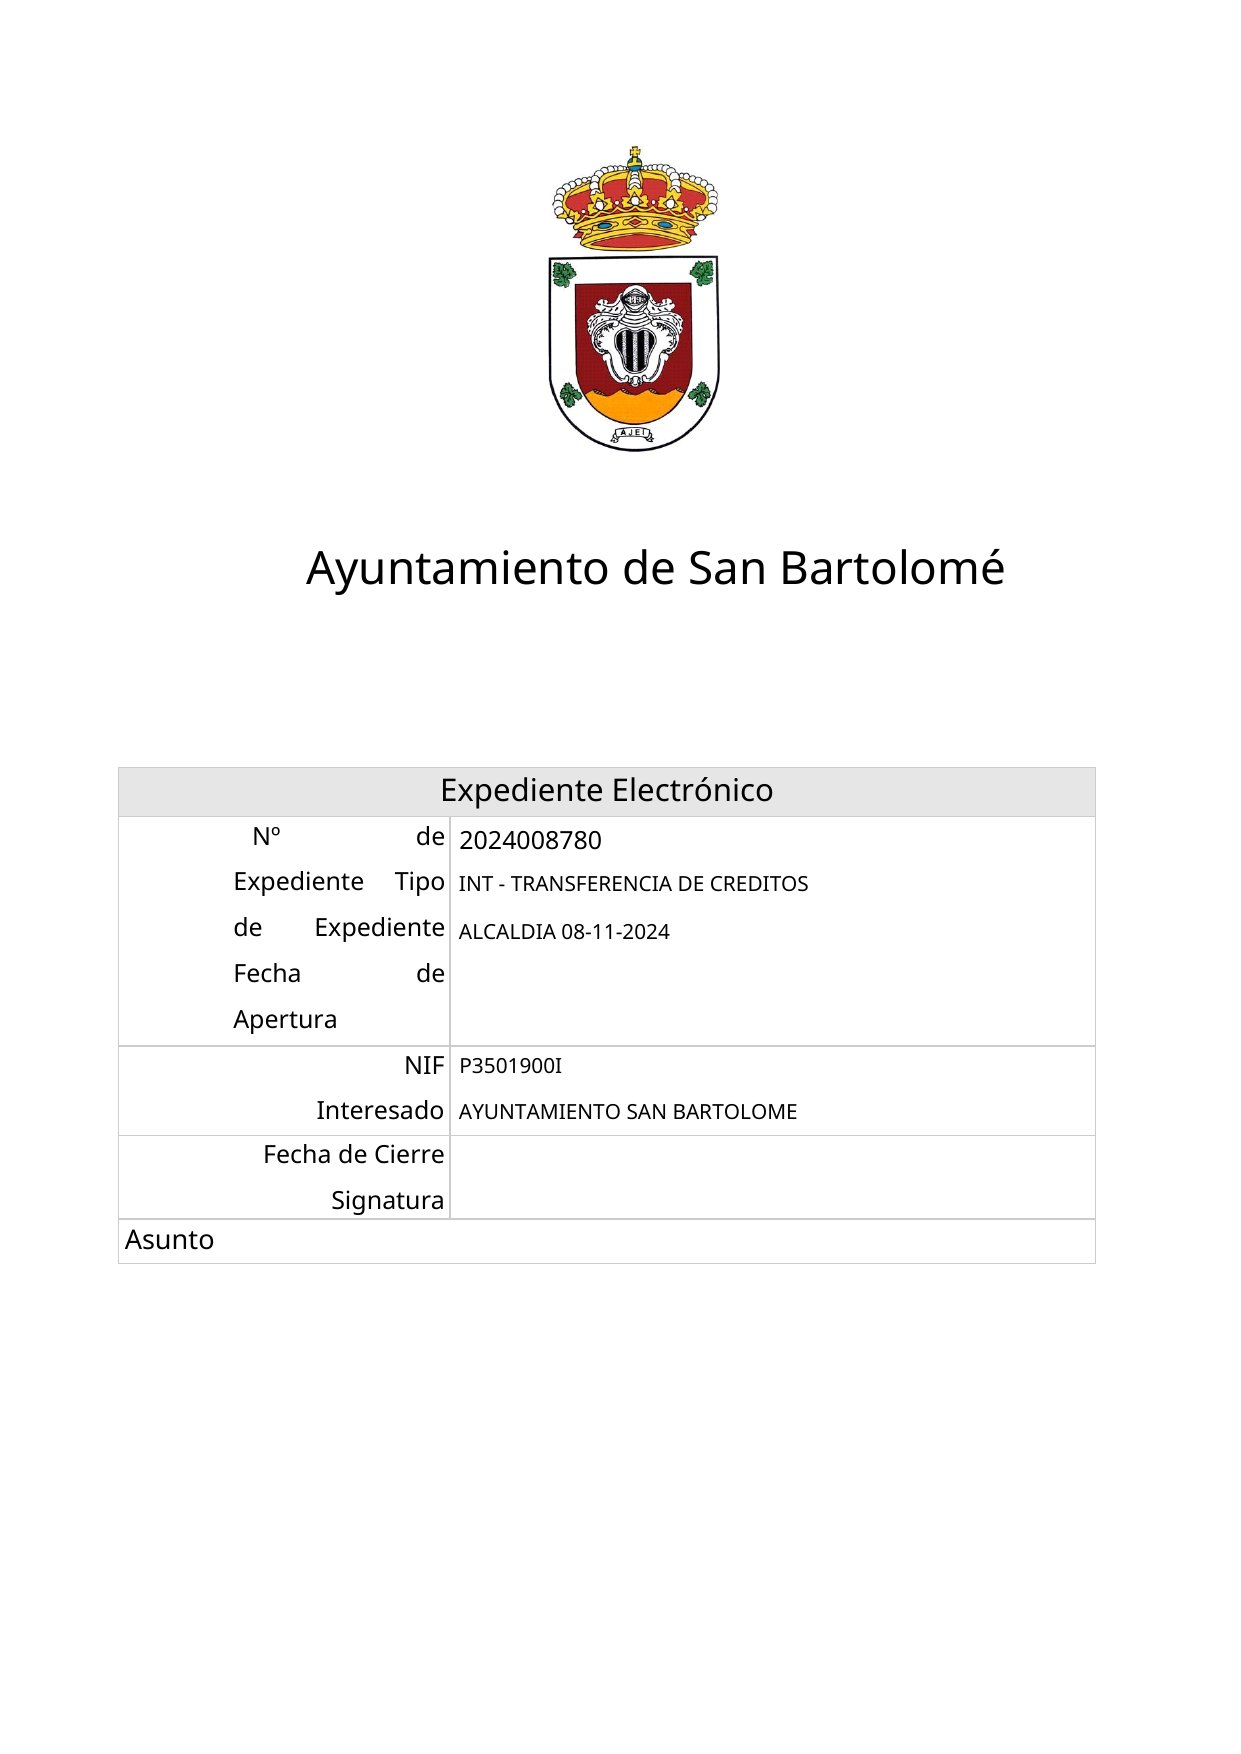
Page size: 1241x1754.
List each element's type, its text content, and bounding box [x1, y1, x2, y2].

table_header Expediente Electrónico [119, 768, 1095, 816]
table_cell NIF Interesado [119, 1047, 449, 1135]
table_cell Asunto [119, 1220, 1095, 1263]
table_cell 2024008780 INT - TRANSFERENCIA DE CREDITOS ALCALDIA 08-11-2024 [451, 817, 1095, 1045]
table_cell [451, 1136, 1095, 1218]
table_cell Nº de Expediente Tipo de Expediente Fecha de Apertura [119, 817, 449, 1045]
table_cell Fecha de Cierre Signatura [119, 1136, 449, 1218]
text Ayuntamiento de San Bartolomé [306, 536, 1122, 598]
table_cell P3501900I AYUNTAMIENTO SAN BARTOLOME [451, 1047, 1095, 1135]
